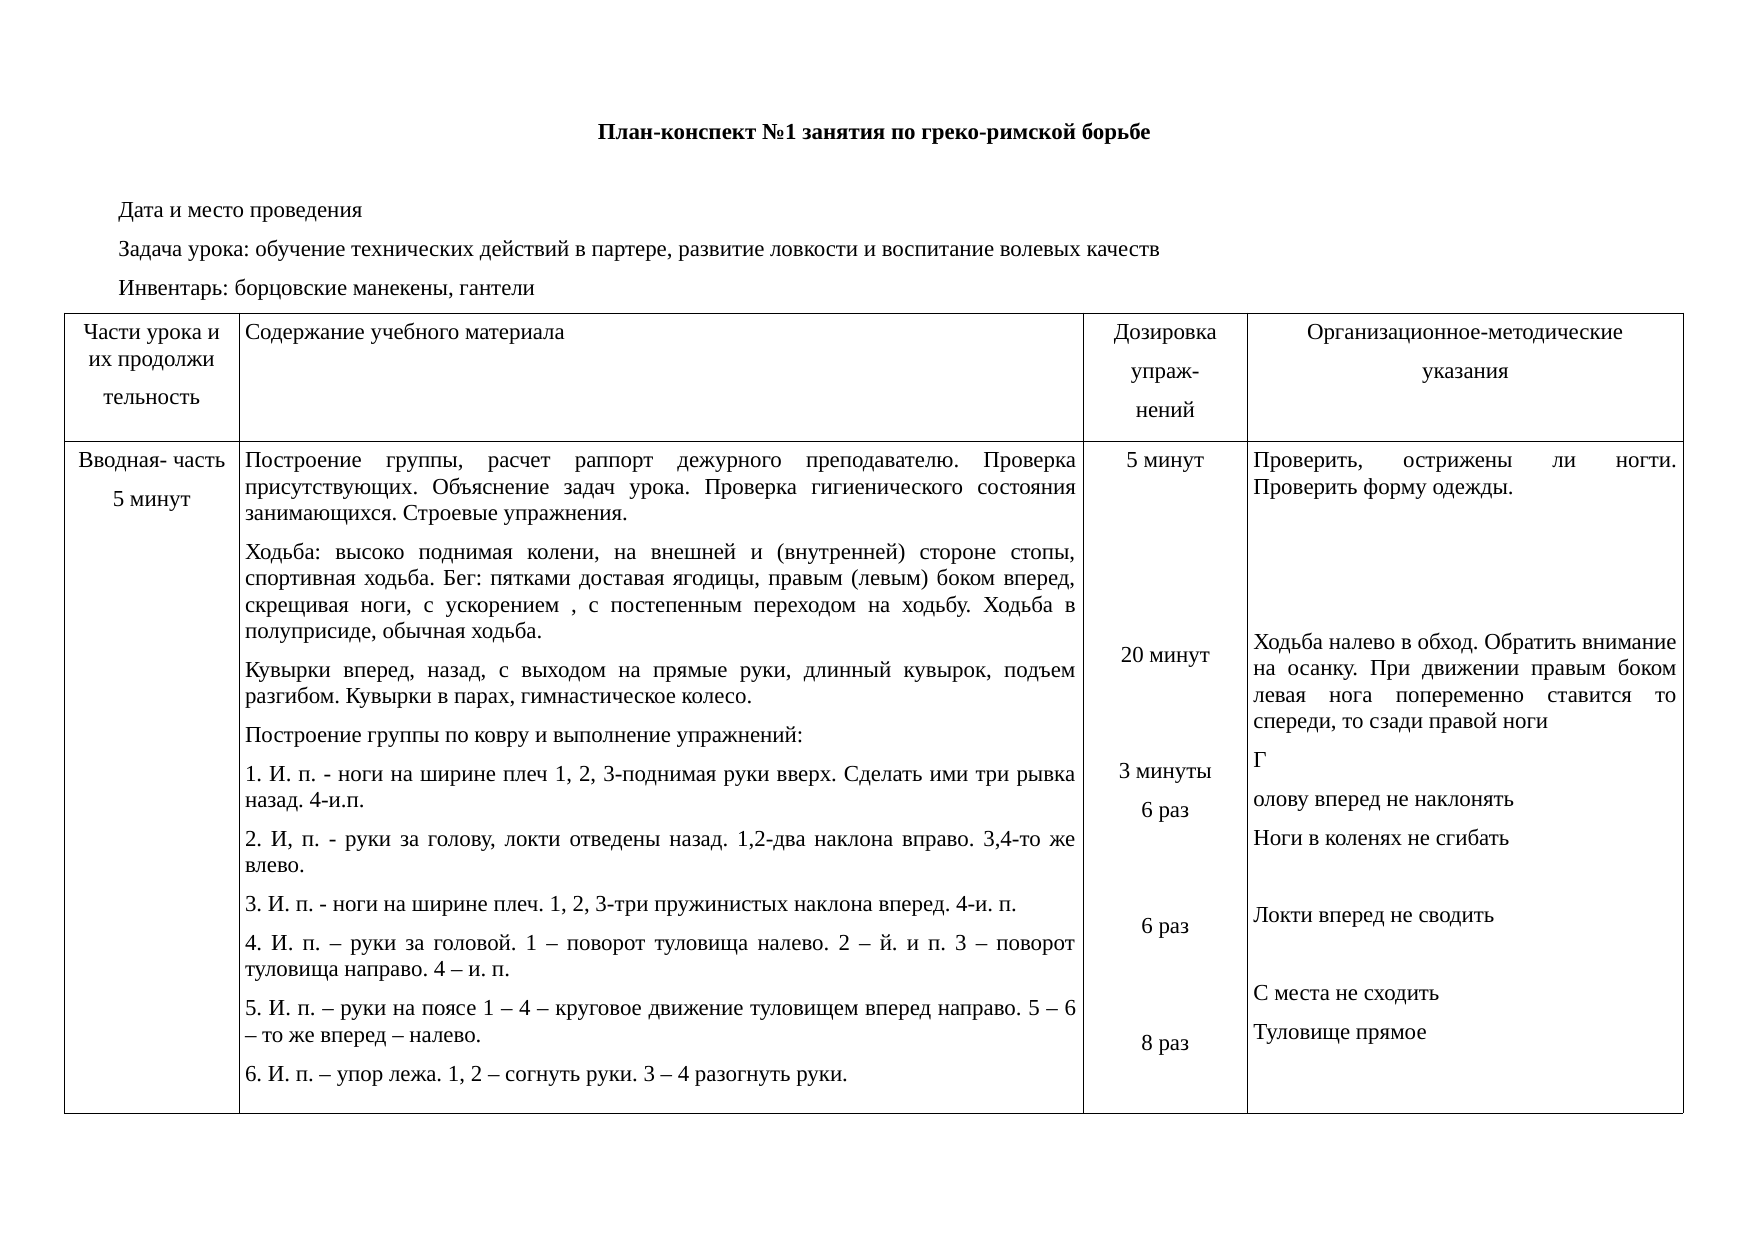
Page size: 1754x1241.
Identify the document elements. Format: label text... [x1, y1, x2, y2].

text План-конспект №1 занятия по греко-римской борьбе [118, 118, 1636, 144]
table_cell Проверить, острижены ли ногти. Проверить форму одежды. Ходьба налево в обход. Обратить внимание на осанку. При движении правым боком левая нога попеременно ставится то спереди, то сзади правой ноги Г олову вперед не наклонять Ноги в коленях не сгибать Локти вперед не сводить С места не сходить Туловище прямое [1248, 442, 1683, 1113]
table_header Части урока и их продолжи тельность [65, 314, 239, 441]
table_header Дозировка упраж- нений [1084, 314, 1247, 441]
text Инвентарь: борцовские манекены, гантели [118, 273, 1636, 300]
table_header Содержание учебного материала [240, 314, 1083, 441]
text Дата и место проведения [118, 196, 1636, 222]
table_cell Построение группы, расчет раппорт дежурного преподавателю. Проверка присутствующих. Объяснение задач урока. Проверка гигиенического состояния занимающихся. Строевые упражнения. Ходьба: высоко поднимая колени, на внешней и (внутренней) стороне стопы, спортивная ходьба. Бег: пятками доставая ягодицы, правым (левым) боком вперед, скрещивая ноги, с ускорением , с постепенным переходом на ходьбу. Ходьба в полуприсиде, обычная ходьба. Кувырки вперед, назад, с выходом на прямые руки, длинный кувырок, подъем разгибом. Кувырки в парах, гимнастическое колесо. Построение группы по ковру и выполнение упражнений: 1. И. п. - ноги на ширине плеч 1, 2, 3-поднимая руки вверх. Сделать ими три рывка назад. 4-и.п. 2. И, п. - руки за голову, локти отведены назад. 1,2-два наклона вправо. 3,4-то же влево. 3. И. п. - ноги на ширине плеч. 1, 2, 3-три пружинистых наклона вперед. 4-и. п. 4. И. п. – руки за головой. 1 – поворот туловища налево. 2 – й. и п. 3 – поворот туловища направо. 4 – и. п. 5. И. п. – руки на поясе 1 – 4 – круговое движение туловищем вперед направо. 5 – 6 – то же вперед – налево. 6. И. п. – упор лежа. 1, 2 – согнуть руки. 3 – 4 разогнуть руки. [240, 442, 1083, 1113]
text Задача урока: обучение технических действий в партере, развитие ловкости и воспитание волевых качеств [118, 235, 1636, 261]
table_cell Вводная- часть 5 минут [65, 442, 239, 1113]
table_cell 5 минут 20 минут 3 минуты 6 раз 6 раз 8 раз [1084, 442, 1247, 1113]
table_header Организационное-методические указания [1248, 314, 1683, 441]
